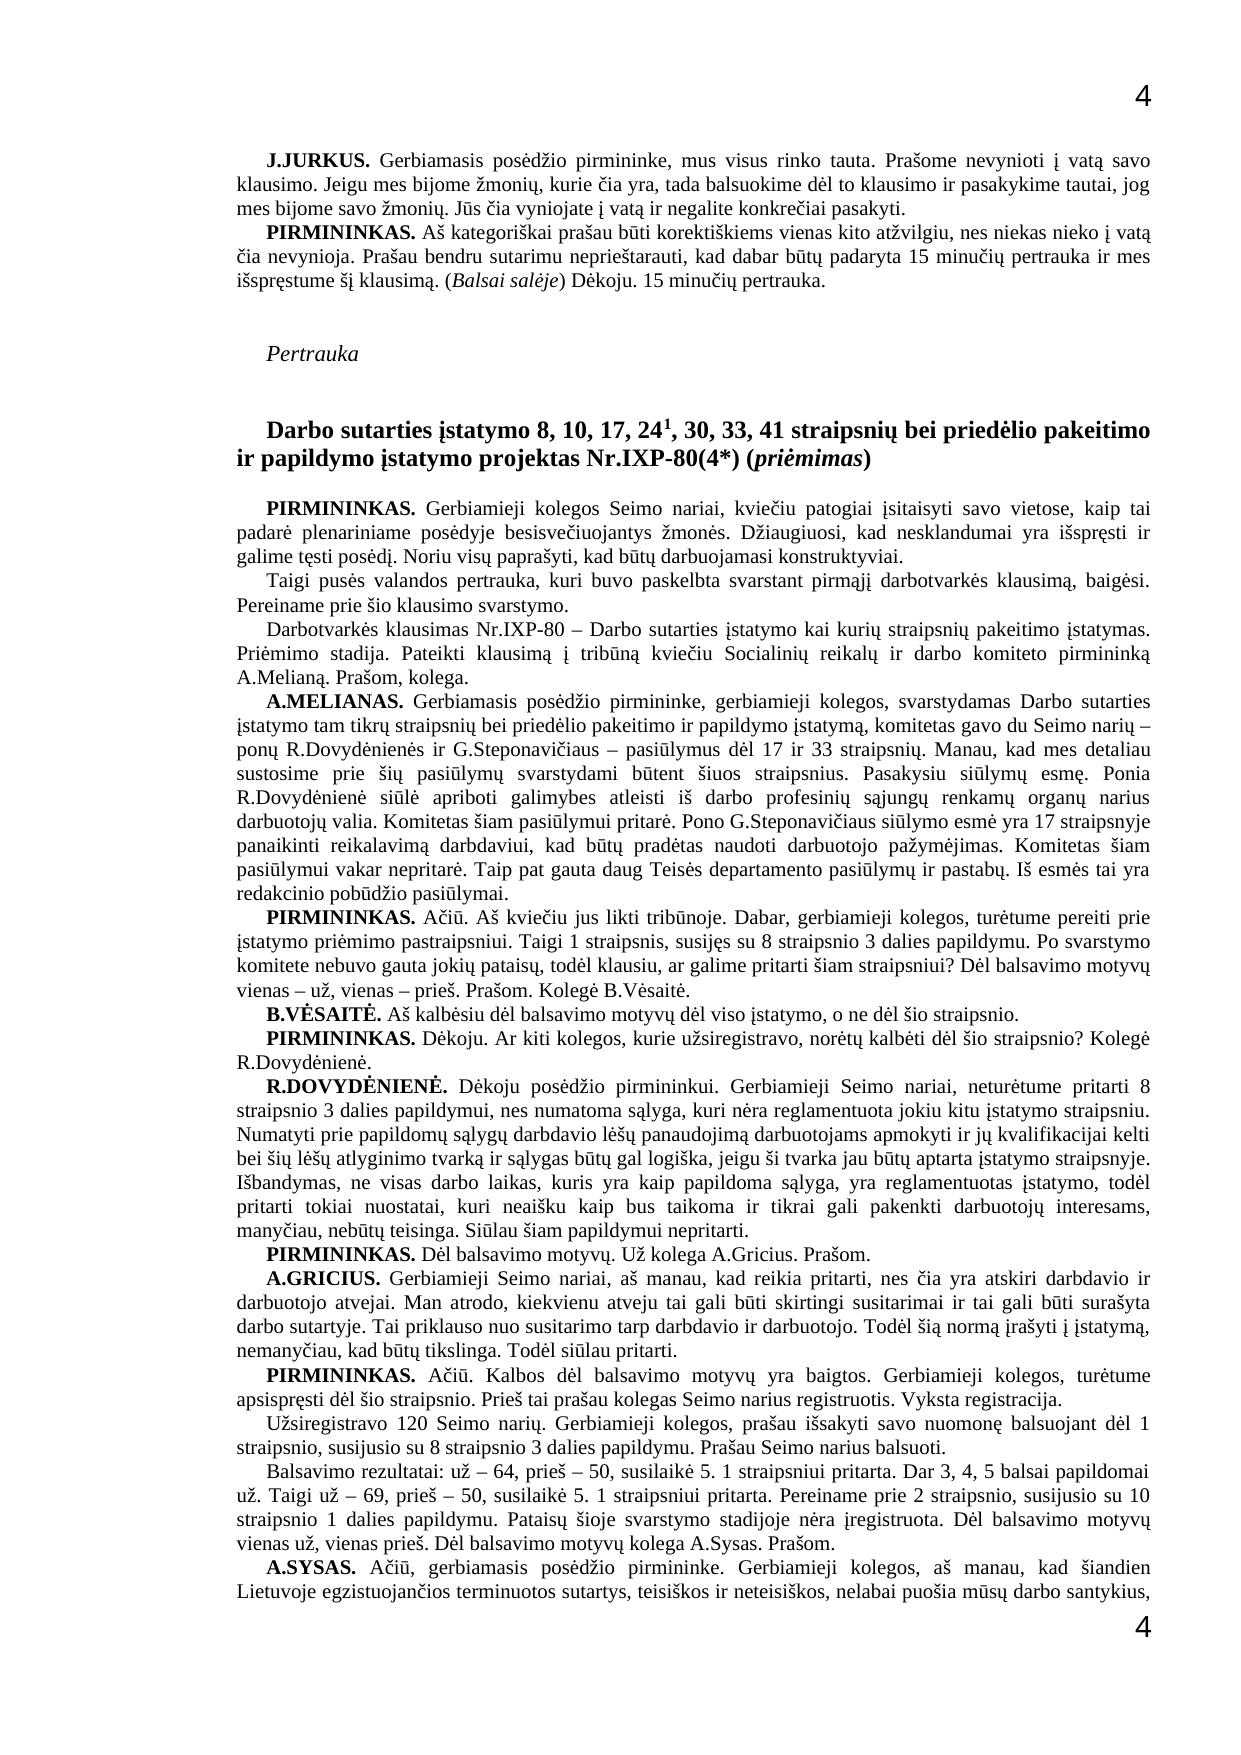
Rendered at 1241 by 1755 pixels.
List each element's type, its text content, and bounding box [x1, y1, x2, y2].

text PIRMININKAS. Ačiū. Kalbos dėl balsavimo motyvų yra baigtos. Gerbiamieji kolegos, turėtume apsispręsti dėl šio straipsnio. Prieš tai prašau kolegas Seimo narius registruotis. Vyksta registracija. [236, 1362, 1152, 1411]
text PIRMININKAS. Dėl balsavimo motyvų. Už kolega A.Gricius. Prašom. [236, 1242, 1152, 1266]
text Darbo sutarties įstatymo 8, 10, 17, 241, 30, 33, 41 straipsnių bei priedėlio pakeitimo ir papildymo įstatymo projektas Nr.IXP-80(4*) (priėmimas) [236, 415, 1152, 472]
text Darbotvarkės klausimas Nr.IXP-80 – Darbo sutarties įstatymo kai kurių straipsnių pakeitimo įstatymas. Priėmimo stadija. Pateikti klausimą į tribūną kviečiu Socialinių reikalų ir darbo komiteto pirmininką A.Melianą. Prašom, kolega. [236, 617, 1152, 689]
text Pertrauka [236, 340, 1152, 367]
text Balsavimo rezultatai: už – 64, prieš – 50, susilaikė 5. 1 straipsniui pritarta. Dar 3, 4, 5 balsai papildomai už. Taigi už – 69, prieš – 50, susilaikė 5. 1 straipsniui pritarta. Pereiname prie 2 straipsnio, susijusio su 10 straipsnio 1 dalies papildymu. Pataisų šioje svarstymo stadijoje nėra įregistruota. Dėl balsavimo motyvų vienas už, vienas prieš. Dėl balsavimo motyvų kolega A.Sysas. Prašom. [236, 1459, 1152, 1555]
text A.SYSAS. Ačiū, gerbiamasis posėdžio pirmininke. Gerbiamieji kolegos, aš manau, kad šiandien Lietuvoje egzistuojančios terminuotos sutartys, teisiškos ir neteisiškos, nelabai puošia mūsų darbo santykius, [236, 1555, 1152, 1603]
text B.VĖSAITĖ. Aš kalbėsiu dėl balsavimo motyvų dėl viso įstatymo, o ne dėl šio straipsnio. [236, 1002, 1152, 1026]
text PIRMININKAS. Ačiū. Aš kviečiu jus likti tribūnoje. Dabar, gerbiamieji kolegos, turėtume pereiti prie įstatymo priėmimo pastraipsniui. Taigi 1 straipsnis, susijęs su 8 straipsnio 3 dalies papildymu. Po svarstymo komitete nebuvo gauta jokių pataisų, todėl klausiu, ar galime pritarti šiam straipsniui? Dėl balsavimo motyvų vienas – už, vienas – prieš. Prašom. Kolegė B.Vėsaitė. [236, 905, 1152, 1002]
text A.MELIANAS. Gerbiamasis posėdžio pirmininke, gerbiamieji kolegos, svarstydamas Darbo sutarties įstatymo tam tikrų straipsnių bei priedėlio pakeitimo ir papildymo įstatymą, komitetas gavo du Seimo narių – ponų R.Dovydėnienės ir G.Steponavičiaus – pasiūlymus dėl 17 ir 33 straipsnių. Manau, kad mes detaliau sustosime prie šių pasiūlymų svarstydami būtent šiuos straipsnius. Pasakysiu siūlymų esmę. Ponia R.Dovydėnienė siūlė apriboti galimybes atleisti iš darbo profesinių sąjungų renkamų organų narius darbuotojų valia. Komitetas šiam pasiūlymui pritarė. Pono G.Steponavičiaus siūlymo esmė yra 17 straipsnyje panaikinti reikalavimą darbdaviui, kad būtų pradėtas naudoti darbuotojo pažymėjimas. Komitetas šiam pasiūlymui vakar nepritarė. Taip pat gauta daug Teisės departamento pasiūlymų ir pastabų. Iš esmės tai yra redakcinio pobūdžio pasiūlymai. [236, 689, 1152, 905]
text PIRMININKAS. Gerbiamieji kolegos Seimo nariai, kviečiu patogiai įsitaisyti savo vietose, kaip tai padarė plenariniame posėdyje besisvečiuojantys žmonės. Džiaugiuosi, kad nesklandumai yra išspręsti ir galime tęsti posėdį. Noriu visų paprašyti, kad būtų darbuojamasi konstruktyviai. [236, 496, 1152, 568]
text A.GRICIUS. Gerbiamieji Seimo nariai, aš manau, kad reikia pritarti, nes čia yra atskiri darbdavio ir darbuotojo atvejai. Man atrodo, kiekvienu atveju tai gali būti skirtingi susitarimai ir tai gali būti surašyta darbo sutartyje. Tai priklauso nuo susitarimo tarp darbdavio ir darbuotojo. Todėl šią normą įrašyti į įstatymą, nemanyčiau, kad būtų tikslinga. Todėl siūlau pritarti. [236, 1266, 1152, 1362]
text Užsiregistravo 120 Seimo narių. Gerbiamieji kolegos, prašau išsakyti savo nuomonę balsuojant dėl 1 straipsnio, susijusio su 8 straipsnio 3 dalies papildymu. Prašau Seimo narius balsuoti. [236, 1411, 1152, 1459]
text R.DOVYDĖNIENĖ. Dėkoju posėdžio pirmininkui. Gerbiamieji Seimo nariai, neturėtume pritarti 8 straipsnio 3 dalies papildymui, nes numatoma sąlyga, kuri nėra reglamentuota jokiu kitu įstatymo straipsniu. Numatyti prie papildomų sąlygų darbdavio lėšų panaudojimą darbuotojams apmokyti ir jų kvalifikacijai kelti bei šių lėšų atlyginimo tvarką ir sąlygas būtų gal logiška, jeigu ši tvarka jau būtų aptarta įstatymo straipsnyje. Išbandymas, ne visas darbo laikas, kuris yra kaip papildoma sąlyga, yra reglamentuotas įstatymo, todėl pritarti tokiai nuostatai, kuri neaišku kaip bus taikoma ir tikrai gali pakenkti darbuotojų interesams, manyčiau, nebūtų teisinga. Siūlau šiam papildymui nepritarti. [236, 1074, 1152, 1242]
text PIRMININKAS. Aš kategoriškai prašau būti korektiškiems vienas kito atžvilgiu, nes niekas nieko į vatą čia nevynioja. Prašau bendru sutarimu neprieštarauti, kad dabar būtų padaryta 15 minučių pertrauka ir mes išspręstume šį klausimą. (Balsai salėje) Dėkoju. 15 minučių pertrauka. [236, 220, 1152, 292]
text J.JURKUS. Gerbiamasis posėdžio pirmininke, mus visus rinko tauta. Prašome nevynioti į vatą savo klausimo. Jeigu mes bijome žmonių, kurie čia yra, tada balsuokime dėl to klausimo ir pasakykime tautai, jog mes bijome savo žmonių. Jūs čia vyniojate į vatą ir negalite konkrečiai pasakyti. [236, 148, 1152, 220]
text PIRMININKAS. Dėkoju. Ar kiti kolegos, kurie užsiregistravo, norėtų kalbėti dėl šio straipsnio? Kolegė R.Dovydėnienė. [236, 1026, 1152, 1074]
text Taigi pusės valandos pertrauka, kuri buvo paskelbta svarstant pirmąjį darbotvarkės klausimą, baigėsi. Pereiname prie šio klausimo svarstymo. [236, 568, 1152, 617]
